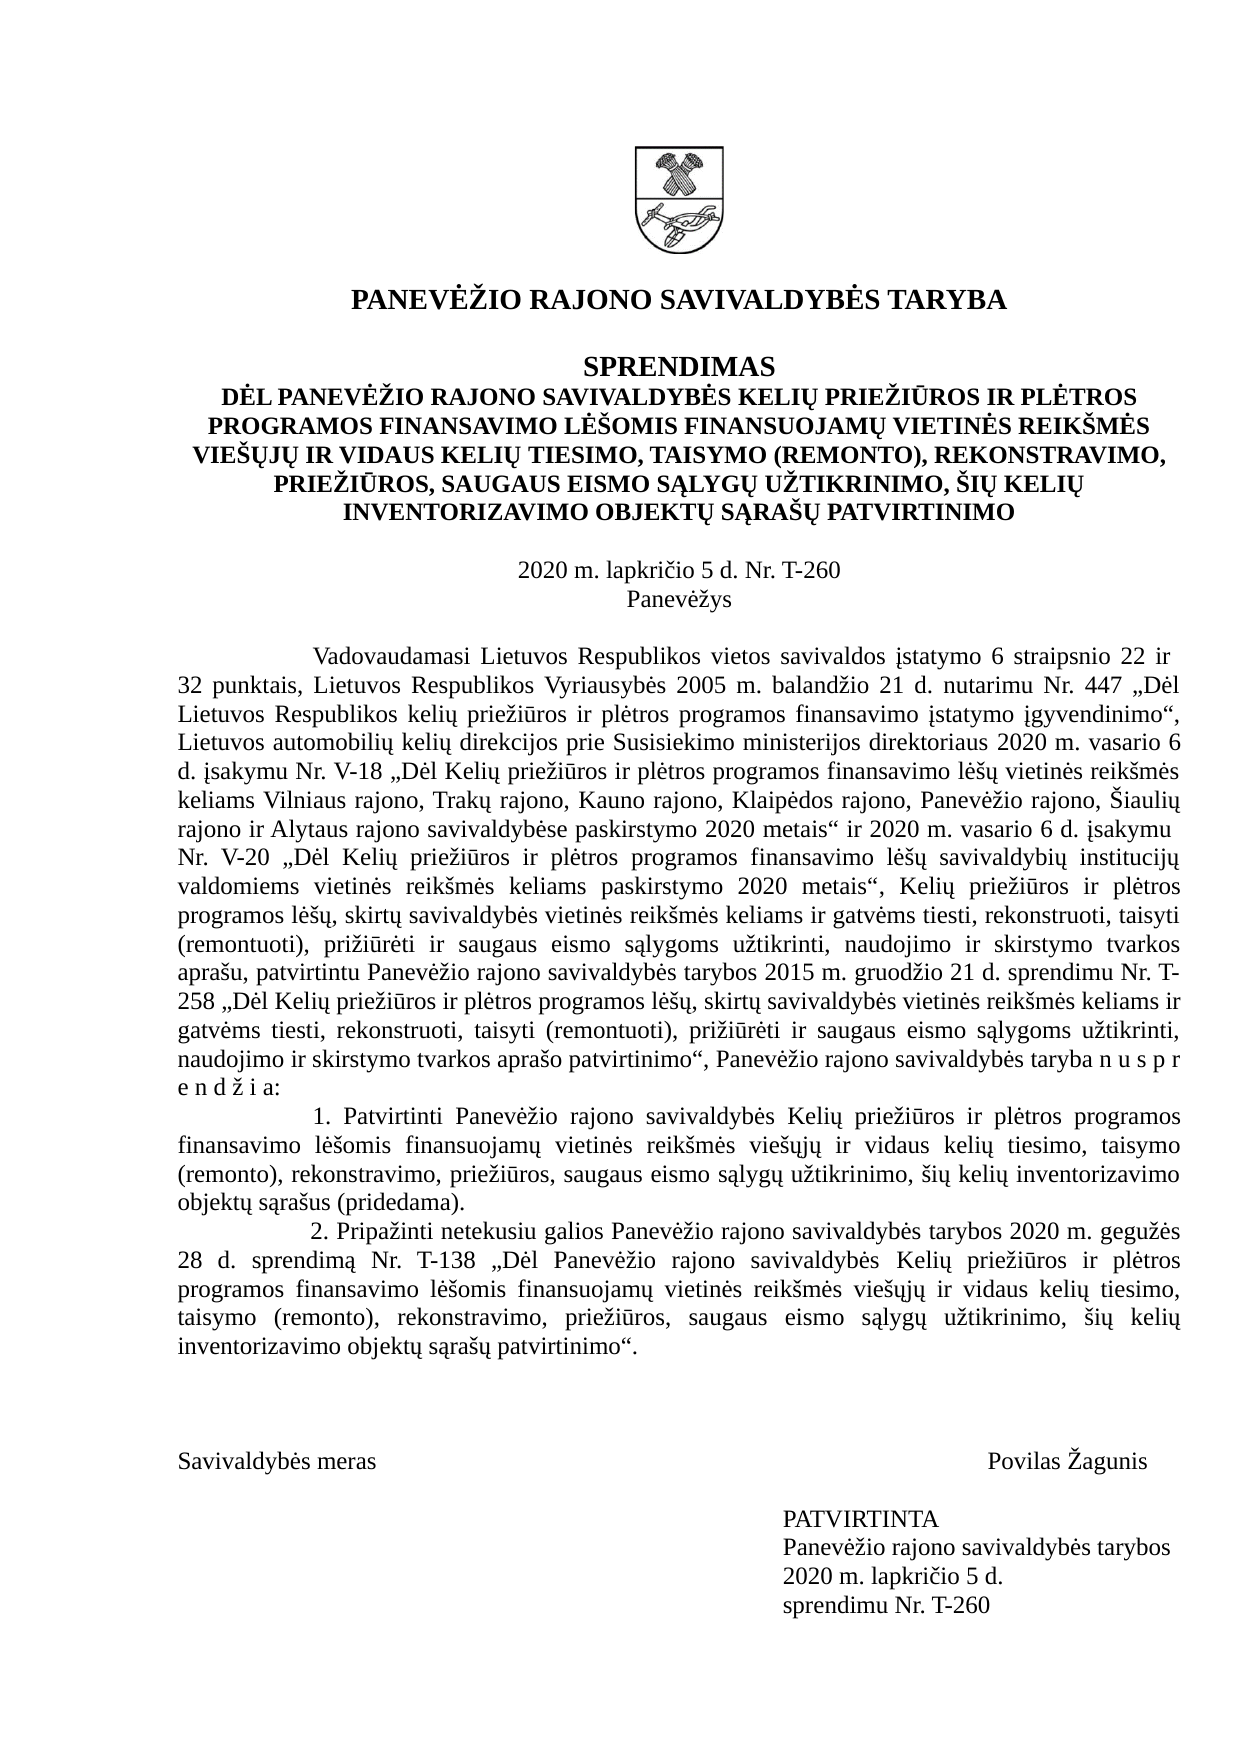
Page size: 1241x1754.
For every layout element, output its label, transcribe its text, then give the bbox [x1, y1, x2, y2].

text SPRENDIMAS [177, 349, 1181, 382]
text 1. Patvirtinti Panevėžio rajono savivaldybės Kelių priežiūros ir plėtros programos finansavimo lėšomis finansuojamų vietinės reikšmės viešųjų ir vidaus kelių tiesimo, taisymo (remonto), rekonstravimo, priežiūros, saugaus eismo sąlygų užtikrinimo, šių kelių inventorizavimo objektų sąrašus (pridedama). [177, 1101, 1181, 1216]
text 2. Pripažinti netekusiu galios Panevėžio rajono savivaldybės tarybos 2020 m. gegužės 28 d. sprendimą Nr. T-138 „Dėl Panevėžio rajono savivaldybės Kelių priežiūros ir plėtros programos finansavimo lėšomis finansuojamų vietinės reikšmės viešųjų ir vidaus kelių tiesimo, taisymo (remonto), rekonstravimo, priežiūros, saugaus eismo sąlygų užtikrinimo, šių kelių inventorizavimo objektų sąrašų patvirtinimo“. [177, 1216, 1181, 1360]
text Panevėžys [177, 584, 1181, 612]
text DĖL PANEVĖŽIO RAJONO SAVIVALDYBĖS KELIŲ PRIEŽIŪROS IR PLĖTROS PROGRAMOS FINANSAVIMO LĖŠOMIS FINANSUOJAMŲ VIETINĖS REIKŠMĖS VIEŠŲJŲ IR VIDAUS KELIŲ TIESIMO, TAISYMO (REMONTO), REKONSTRAVIMO, PRIEŽIŪROS, SAUGAUS EISMO SĄLYGŲ UŽTIKRINIMO, ŠIŲ KELIŲ INVENTORIZAVIMO OBJEKTŲ SĄRAŠŲ PATVIRTINIMO [177, 382, 1181, 526]
text sprendimu Nr. T-260 [177, 1590, 1181, 1619]
text 2020 m. lapkričio 5 d. [177, 1561, 1181, 1590]
text 2020 m. lapkričio 5 d. Nr. T-260 [177, 555, 1181, 584]
text PANEVĖŽIO RAJONO SAVIVALDYBĖS TARYBA [177, 282, 1181, 315]
text PATVIRTINTA [177, 1504, 1181, 1532]
text Panevėžio rajono savivaldybės tarybos [177, 1532, 1181, 1561]
text Savivaldybės meras Povilas Žagunis [177, 1446, 1181, 1475]
text Vadovaudamasi Lietuvos Respublikos vietos savivaldos įstatymo 6 straipsnio 22 ir 32 punktais, Lietuvos Respublikos Vyriausybės 2005 m. balandžio 21 d. nutarimu Nr. 447 „Dėl Lietuvos Respublikos kelių priežiūros ir plėtros programos finansavimo įstatymo įgyvendinimo“, Lietuvos automobilių kelių direkcijos prie Susisiekimo ministerijos direktoriaus 2020 m. vasario 6 d. įsakymu Nr. V-18 „Dėl Kelių priežiūros ir plėtros programos finansavimo lėšų vietinės reikšmės keliams Vilniaus rajono, Trakų rajono, Kauno rajono, Klaipėdos rajono, Panevėžio rajono, Šiaulių rajono ir Alytaus rajono savivaldybėse paskirstymo 2020 metais“ ir 2020 m. vasario 6 d. įsakymu Nr. V-20 „Dėl Kelių priežiūros ir plėtros programos finansavimo lėšų savivaldybių institucijų valdomiems vietinės reikšmės keliams paskirstymo 2020 metais“, Kelių priežiūros ir plėtros programos lėšų, skirtų savivaldybės vietinės reikšmės keliams ir gatvėms tiesti, rekonstruoti, taisyti (remontuoti), prižiūrėti ir saugaus eismo sąlygoms užtikrinti, naudojimo ir skirstymo tvarkos aprašu, patvirtintu Panevėžio rajono savivaldybės tarybos 2015 m. gruodžio 21 d. sprendimu Nr. T-258 „Dėl Kelių priežiūros ir plėtros programos lėšų, skirtų savivaldybės vietinės reikšmės keliams ir gatvėms tiesti, rekonstruoti, taisyti (remontuoti), prižiūrėti ir saugaus eismo sąlygoms užtikrinti, naudojimo ir skirstymo tvarkos aprašo patvirtinimo“, Panevėžio rajono savivaldybės taryba n u s p r e n d ž i a: [177, 641, 1181, 1101]
